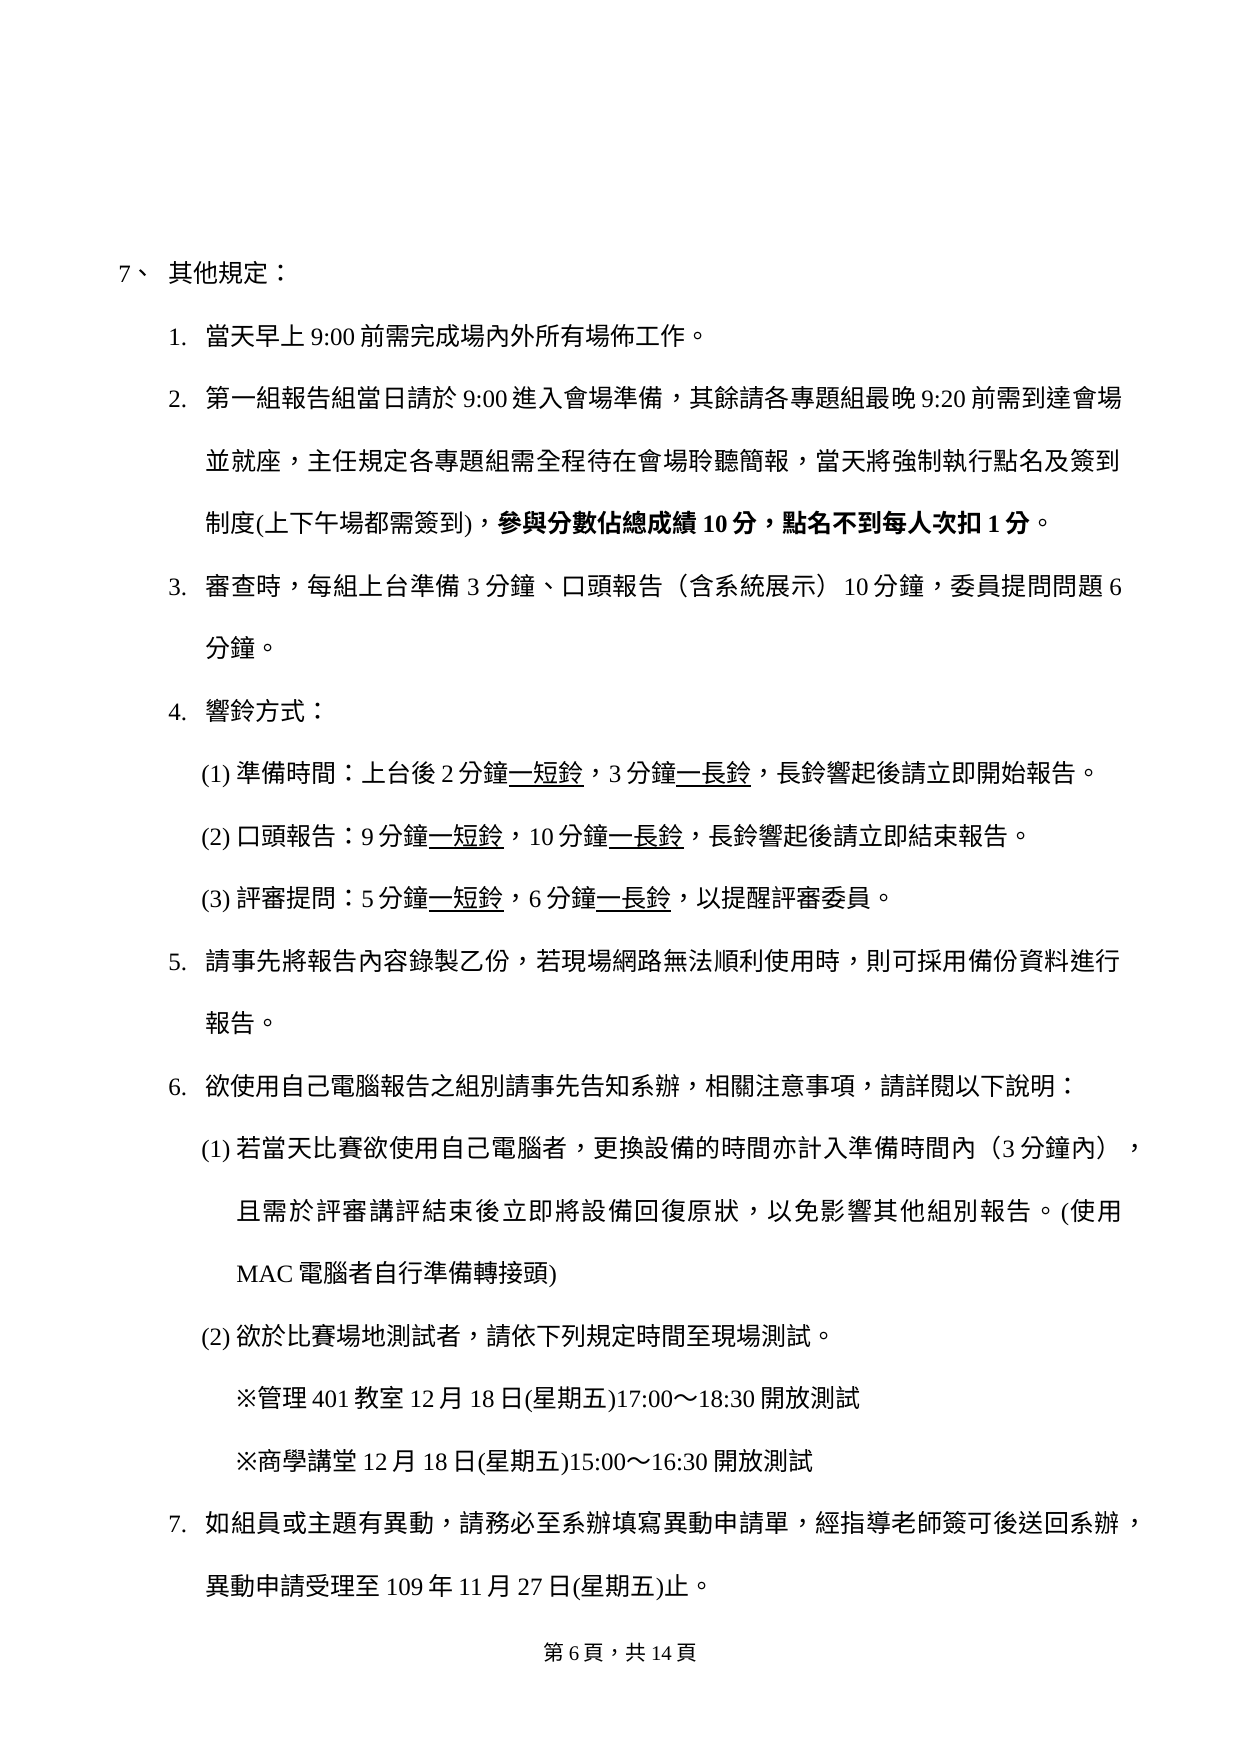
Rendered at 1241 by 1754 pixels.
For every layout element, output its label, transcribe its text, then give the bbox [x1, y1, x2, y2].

list 響鈴方式： [168, 668, 1122, 730]
list 欲於比賽場地測試者，請依下列規定時間至現場測試。 ※管理401教室12月18日(星期五)17:00～18:30開放測試 ※商學講堂12月18日(星期五)15:00～16:30開放測試 [201, 1293, 1122, 1480]
list 如組員或主題有異動，請務必至系辦填寫異動申請單，經指導老師簽可後送回系辦，異動申請受理至109年11月27日(星期五)止。 [168, 1480, 1122, 1605]
list 其他規定： [118, 230, 1122, 293]
list 欲使用自己電腦報告之組別請事先告知系辦，相關注意事項，請詳閱以下說明： [168, 1043, 1122, 1105]
list 評審提問：5分鐘一短鈴，6分鐘一長鈴，以提醒評審委員。 [201, 855, 1122, 918]
list 口頭報告：9分鐘一短鈴，10分鐘一長鈴，長鈴響起後請立即結束報告。 [201, 793, 1122, 855]
list 準備時間：上台後2分鐘一短鈴，3分鐘一長鈴，長鈴響起後請立即開始報告。 [201, 730, 1122, 793]
list 審查時，每組上台準備3分鐘、口頭報告（含系統展示）10分鐘，委員提問問題6分鐘。 [168, 543, 1122, 668]
list 當天早上9:00前需完成場內外所有場佈工作。 [168, 293, 1122, 355]
list 若當天比賽欲使用自己電腦者，更換設備的時間亦計入準備時間內（3分鐘內），且需於評審講評結束後立即將設備回復原狀，以免影響其他組別報告。(使用MAC電腦者自行準備轉接頭) [201, 1105, 1122, 1293]
list 第一組報告組當日請於9:00進入會場準備，其餘請各專題組最晚9:20前需到達會場並就座，主任規定各專題組需全程待在會場聆聽簡報，當天將強制執行點名及簽到制度(上下午場都需簽到)，參與分數佔總成績10分，點名不到每人次扣1分。 [168, 355, 1122, 543]
list 請事先將報告內容錄製乙份，若現場網路無法順利使用時，則可採用備份資料進行報告。 [168, 918, 1122, 1043]
